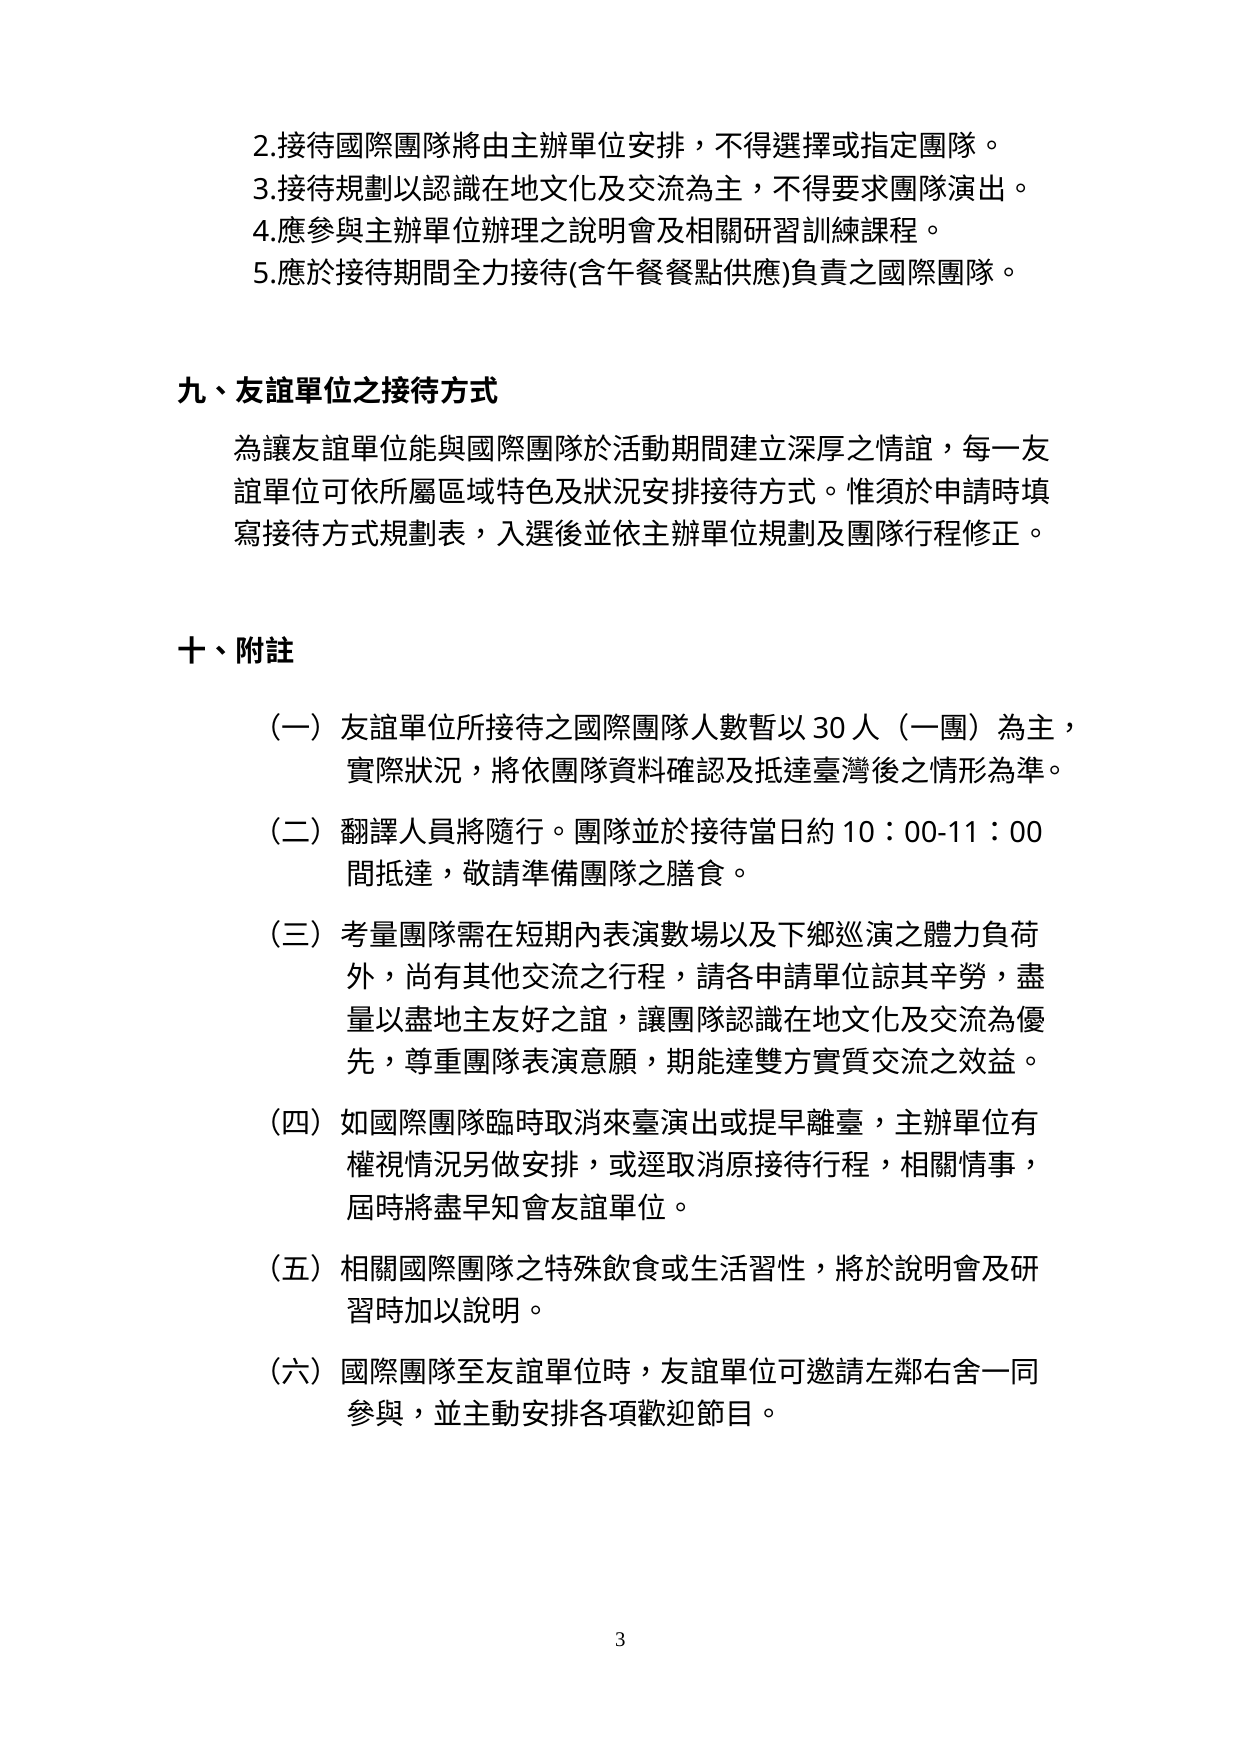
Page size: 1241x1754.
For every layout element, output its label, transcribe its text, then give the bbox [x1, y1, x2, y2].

text 5.應於接待期間全力接待(含午餐餐點供應)負責之國際團隊。 [252, 250, 1063, 292]
text （五）相關國際團隊之特殊飲食或生活習性，將於說明會及研習時加以說明。 [252, 1245, 1063, 1330]
text 十、附註 [177, 611, 1063, 686]
text 4.應參與主辦單位辦理之說明會及相關研習訓練課程。 [252, 208, 1063, 250]
text 九、友誼單位之接待方式 [177, 351, 1063, 426]
text （二）翻譯人員將隨行。團隊並於接待當日約10：00-11：00間抵達，敬請準備團隊之膳食。 [252, 808, 1063, 893]
text （六）國際團隊至友誼單位時，友誼單位可邀請左鄰右舍一同參與，並主動安排各項歡迎節目。 [252, 1349, 1063, 1433]
text 2.接待國際團隊將由主辦單位安排，不得選擇或指定團隊。 [252, 123, 1063, 165]
text 為讓友誼單位能與國際團隊於活動期間建立深厚之情誼，每一友誼單位可依所屬區域特色及狀況安排接待方式。惟須於申請時填寫接待方式規劃表，入選後並依主辦單位規劃及團隊行程修正。 [233, 426, 1063, 553]
text 3.接待規劃以認識在地文化及交流為主，不得要求團隊演出。 [252, 165, 1063, 208]
text （三）考量團隊需在短期內表演數場以及下鄉巡演之體力負荷外，尚有其他交流之行程，請各申請單位諒其辛勞，盡量以盡地主友好之誼，讓團隊認識在地文化及交流為優先，尊重團隊表演意願，期能達雙方實質交流之效益。 [252, 912, 1063, 1081]
text （四）如國際團隊臨時取消來臺演出或提早離臺，主辦單位有權視情況另做安排，或逕取消原接待行程，相關情事，屆時將盡早知會友誼單位。 [252, 1100, 1063, 1227]
text （一）友誼單位所接待之國際團隊人數暫以30人（一團）為主，實際狀況，將依團隊資料確認及抵達臺灣後之情形為準。 [252, 705, 1063, 789]
